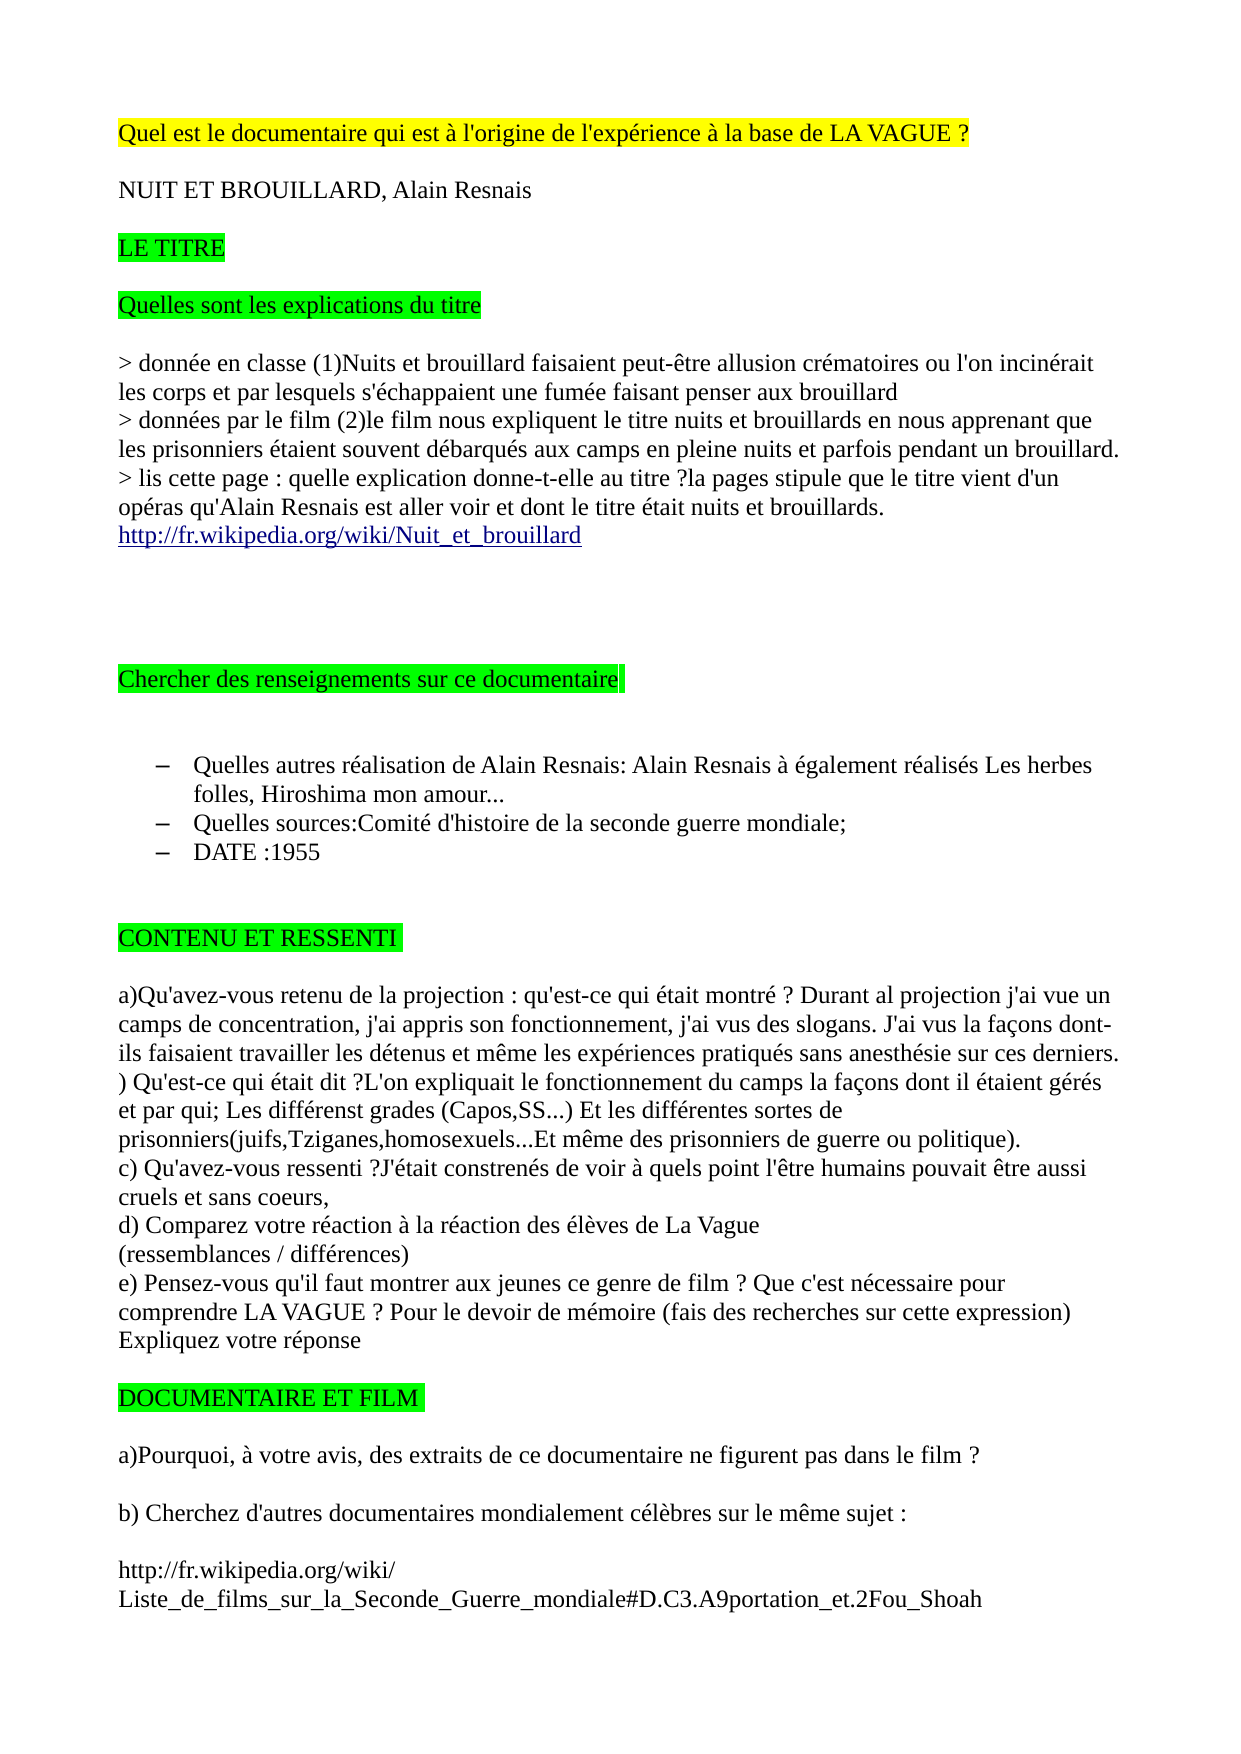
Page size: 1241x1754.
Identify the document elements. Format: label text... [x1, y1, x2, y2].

text CONTENU ET RESSENTI [118, 923, 1122, 952]
text http://fr.wikipedia.org/wiki/Liste_de_films_sur_la_Seconde_Guerre_mondiale#D.C3.A9portation_et.2Fou_Shoah [118, 1556, 1122, 1613]
text ) Qu'est-ce qui était dit ?L'on expliquait le fonctionnement du camps la façons dont il étaient gérés et par qui; Les différenst grades (Capos,SS...) Et les différentes sortes de prisonniers(juifs,Tziganes,homosexuels...Et même des prisonniers de guerre ou politique). [118, 1067, 1122, 1153]
text > lis cette page : quelle explication donne-t-elle au titre ?la pages stipule que le titre vient d'un opéras qu'Alain Resnais est aller voir et dont le titre était nuits et brouillards. [118, 463, 1122, 521]
text NUIT ET BROUILLARD, Alain Resnais [118, 176, 1122, 204]
text Quelles sont les explications du titre [118, 291, 1122, 319]
text d) Comparez votre réaction à la réaction des élèves de La Vague [118, 1211, 1122, 1239]
text Expliquez votre réponse [118, 1326, 1122, 1354]
list Quelles autres réalisation de Alain Resnais: Alain Resnais à également réalisés Les herbes folles, Hiroshima mon amour... [156, 751, 1122, 808]
text http://fr.wikipedia.org/wiki/Nuit_et_brouillard [118, 521, 1122, 549]
text DOCUMENTAIRE ET FILM [118, 1383, 1122, 1412]
text LE TITRE [118, 233, 1122, 262]
text > données par le film (2)le film nous expliquent le titre nuits et brouillards en nous apprenant que les prisonniers étaient souvent débarqués aux camps en pleine nuits et parfois pendant un brouillard. [118, 406, 1122, 463]
list DATE :1955 [156, 837, 1122, 866]
text (ressemblances / différences) [118, 1239, 1122, 1268]
text Chercher des renseignements sur ce documentaire [118, 664, 1122, 693]
text > donnée en classe (1)Nuits et brouillard faisaient peut-être allusion crématoires ou l'on incinérait les corps et par lesquels s'échappaient une fumée faisant penser aux brouillard [118, 348, 1122, 406]
list Quelles sources:Comité d'histoire de la seconde guerre mondiale; [156, 808, 1122, 837]
text a)Qu'avez-vous retenu de la projection : qu'est-ce qui était montré ? Durant al projection j'ai vue un camps de concentration, j'ai appris son fonctionnement, j'ai vus des slogans. J'ai vus la façons dont-ils faisaient travailler les détenus et même les expériences pratiqués sans anesthésie sur ces derniers. [118, 981, 1122, 1067]
text b) Cherchez d'autres documentaires mondialement célèbres sur le même sujet : [118, 1498, 1122, 1527]
text c) Qu'avez-vous ressenti ?J'était constrenés de voir à quels point l'être humains pouvait être aussi cruels et sans coeurs, [118, 1153, 1122, 1211]
text a)Pourquoi, à votre avis, des extraits de ce documentaire ne figurent pas dans le film ? [118, 1441, 1122, 1469]
text e) Pensez-vous qu'il faut montrer aux jeunes ce genre de film ? Que c'est nécessaire pour comprendre LA VAGUE ? Pour le devoir de mémoire (fais des recherches sur cette expression) [118, 1268, 1122, 1326]
text Quel est le documentaire qui est à l'origine de l'expérience à la base de LA VAGUE ? [118, 118, 1122, 147]
